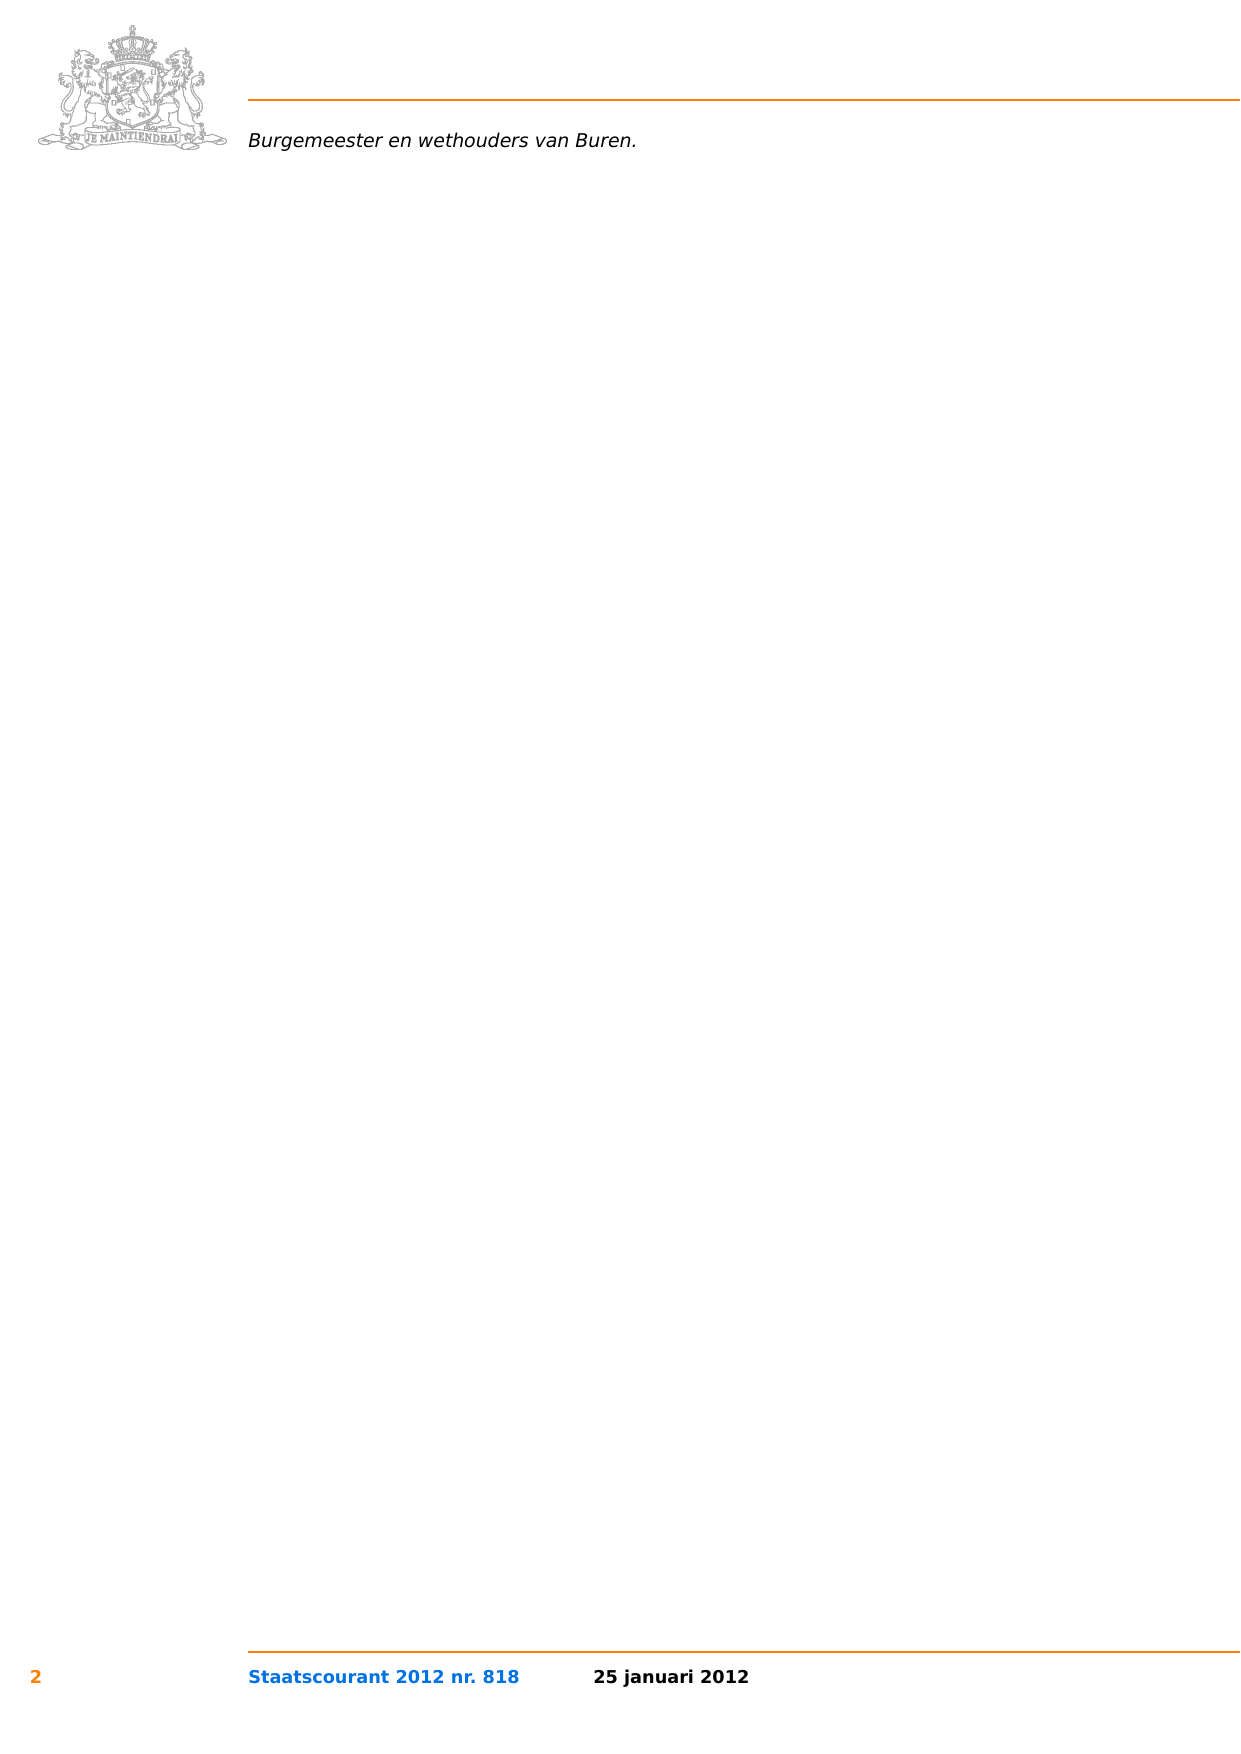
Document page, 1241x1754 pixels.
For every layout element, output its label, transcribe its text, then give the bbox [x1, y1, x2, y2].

text Burgemeester en wethouders van Buren. [248, 130, 1163, 152]
picture [38, 25, 227, 150]
